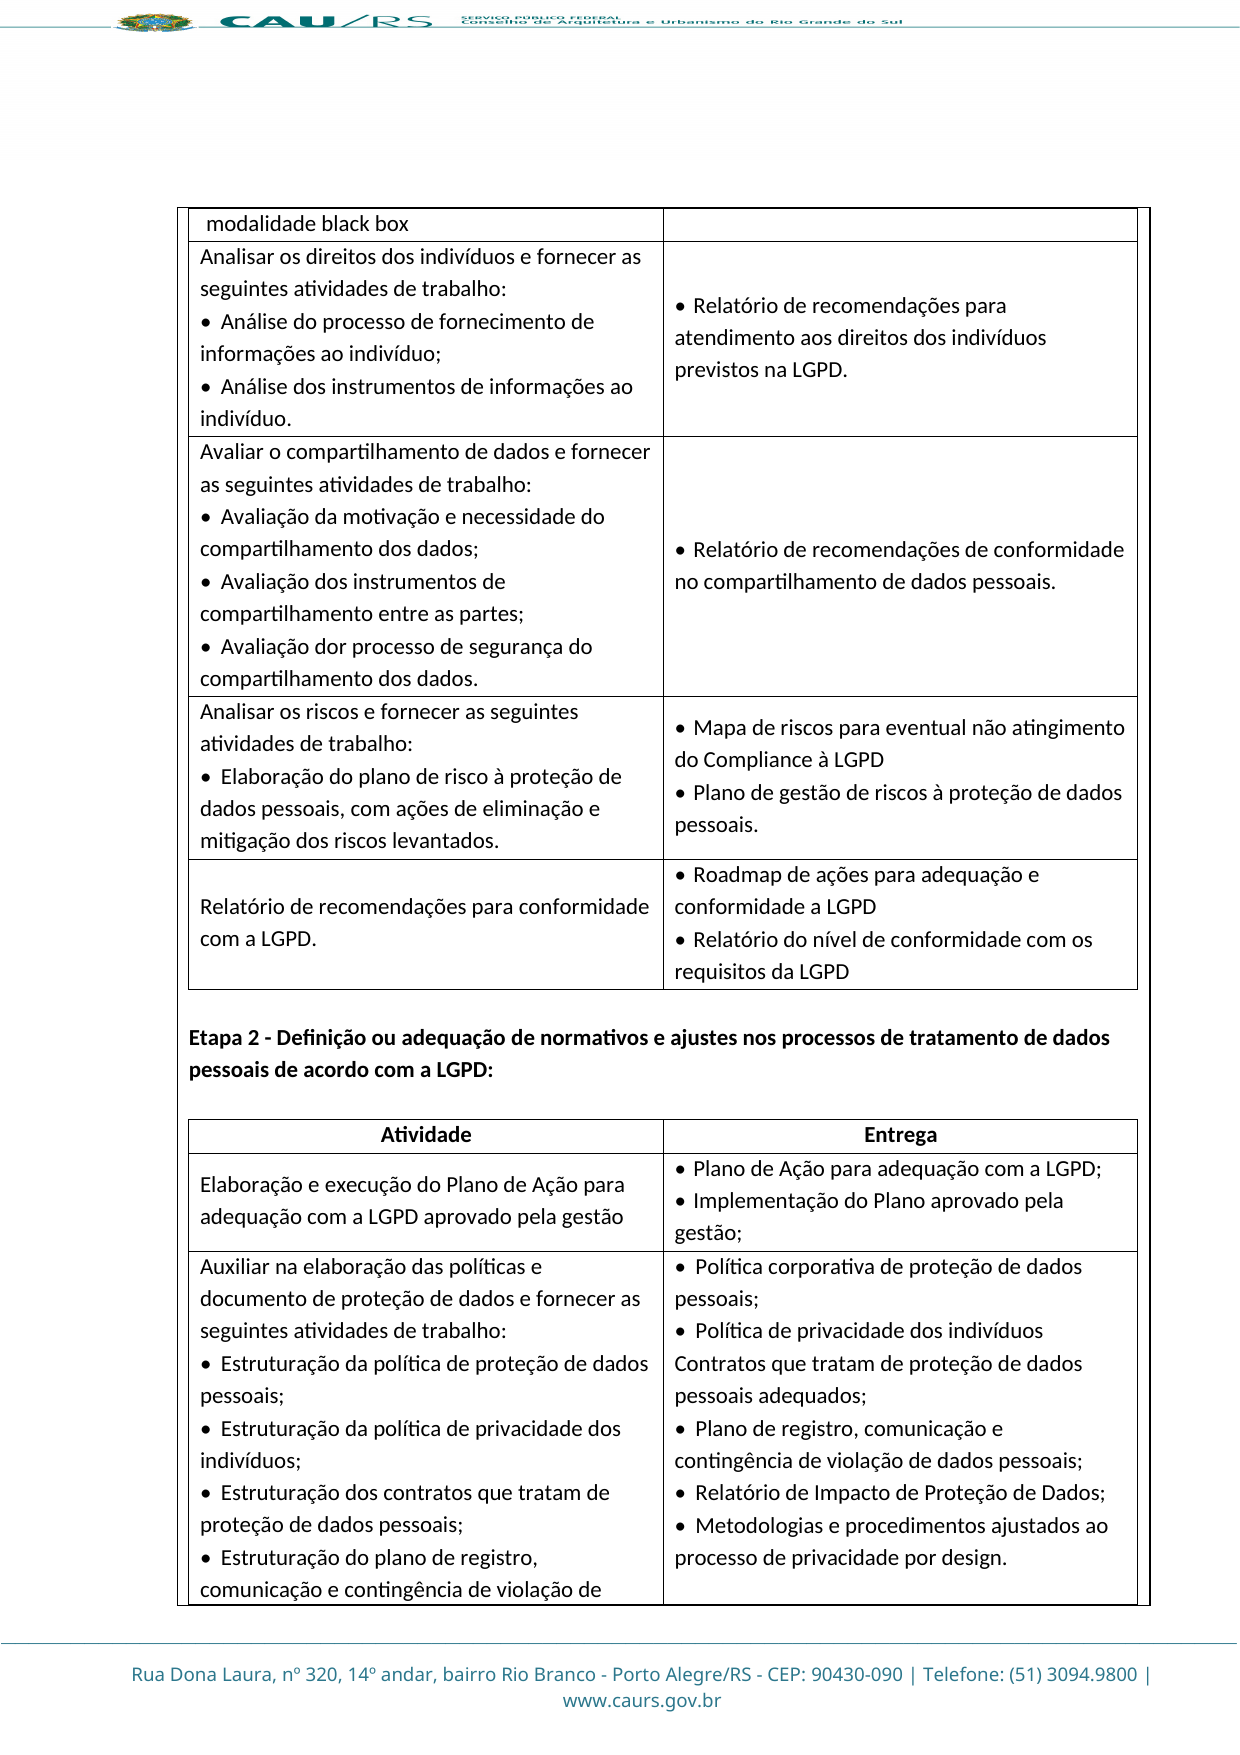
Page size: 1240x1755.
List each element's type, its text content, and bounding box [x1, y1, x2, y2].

table_cell • Política corporativa de proteção de dados pessoais; • Política de privacidade dos indivíduos Contratos que tratam de proteção de dados pessoais adequados; • Plano de registro, comunicação e contingência de violação de dados pessoais; • Relatório de Impacto de Proteção de Dados; • Metodologias e procedimentos ajustados ao processo de privacidade por design. [664, 1252, 1137, 1603]
table_cell modalidade black box [189, 209, 663, 241]
table_cell • Mapa de riscos para eventual não atingimento do Compliance à LGPD • Plano de gestão de riscos à proteção de dados pessoais. [664, 697, 1137, 859]
table_cell • Relatório de recomendações para atendimento aos direitos dos indivíduos previstos na LGPD. [664, 242, 1137, 436]
table_cell • Roadmap de ações para adequação e conformidade a LGPD • Relatório do nível de conformidade com os requisitos da LGPD [664, 860, 1137, 989]
table_cell Elaboração e execução do Plano de Ação para adequação com a LGPD aprovado pela gestão [189, 1154, 663, 1251]
table_cell Relatório de recomendações para conformidade com a LGPD. [189, 860, 663, 989]
table_cell • Relatório de recomendações de conformidade no compartilhamento de dados pessoais. [664, 437, 1137, 696]
table_cell [664, 209, 1137, 241]
table_cell Auxiliar na elaboração das políticas e documento de proteção de dados e fornecer as seguintes atividades de trabalho: • Estruturação da política de proteção de dados pessoais; • Estruturação da política de privacidade dos indivíduos; • Estruturação dos contratos que tratam de proteção de dados pessoais; • Estruturação do plano de registro, comunicação e contingência de violação de [189, 1252, 663, 1603]
table_header Entrega [664, 1120, 1137, 1152]
table_cell • Plano de Ação para adequação com a LGPD; • Implementação do Plano aprovado pela gestão; [664, 1154, 1137, 1251]
table_cell Etapa 2 - Definição ou adequação de normativos e ajustes nos processos de tratamento de dados pessoais de acordo com a LGPD: [178, 208, 1149, 1604]
table_header Atividade [189, 1120, 663, 1152]
table_cell Avaliar o compartilhamento de dados e fornecer as seguintes atividades de trabalho: • Avaliação da motivação e necessidade do compartilhamento dos dados; • Avaliação dos instrumentos de compartilhamento entre as partes; • Avaliação dor processo de segurança do compartilhamento dos dados. [189, 437, 663, 696]
table_cell Analisar os direitos dos indivíduos e fornecer as seguintes atividades de trabalho: • Análise do processo de fornecimento de informações ao indivíduo; • Análise dos instrumentos de informações ao indivíduo. [189, 242, 663, 436]
table_cell Analisar os riscos e fornecer as seguintes atividades de trabalho: • Elaboração do plano de risco à proteção de dados pessoais, com ações de eliminação e mitigação dos riscos levantados. [189, 697, 663, 859]
